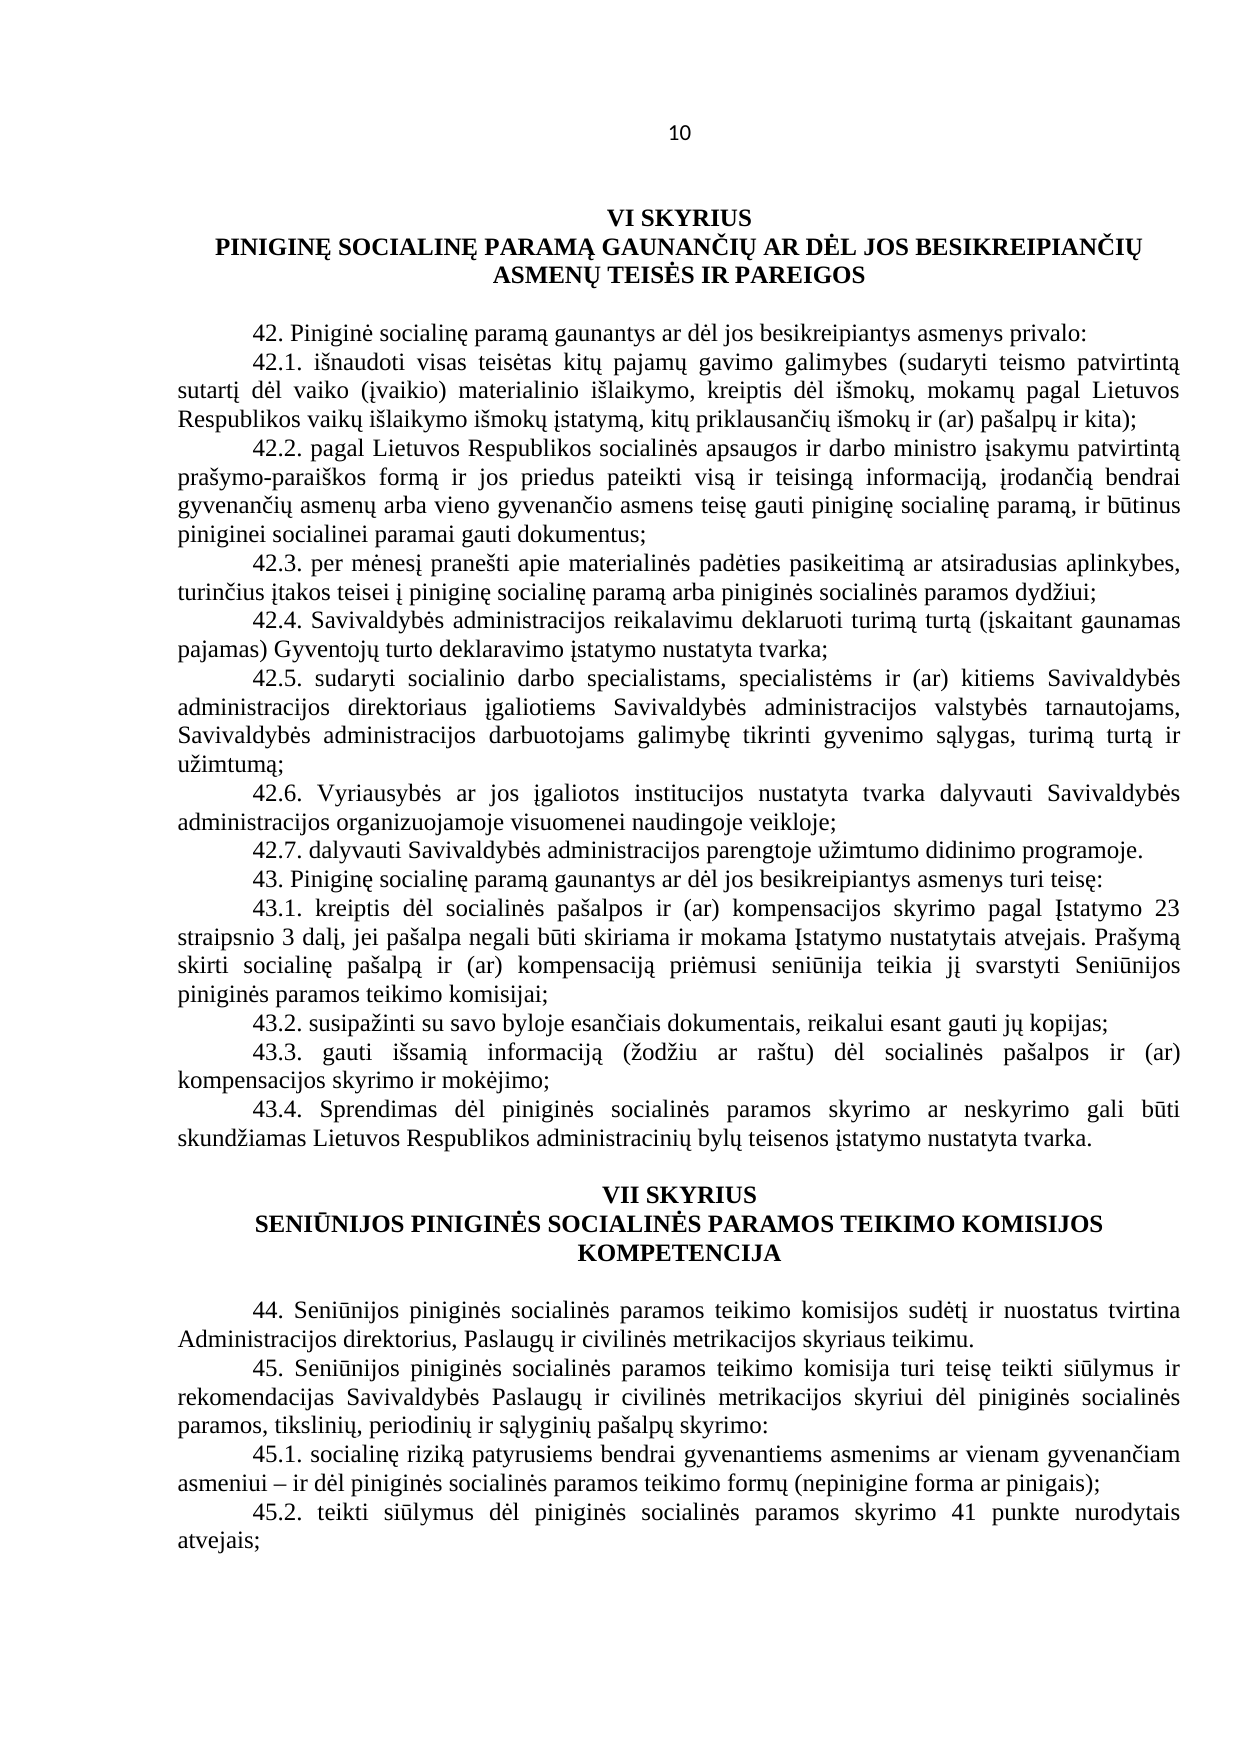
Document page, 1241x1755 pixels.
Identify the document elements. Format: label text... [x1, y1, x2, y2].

text 43.1. kreiptis dėl socialinės pašalpos ir (ar) kompensacijos skyrimo pagal Įstatymo 23 straipsnio 3 dalį, jei pašalpa negali būti skiriama ir mokama Įstatymo nustatytais atvejais. Prašymą skirti socialinę pašalpą ir (ar) kompensaciją priėmusi seniūnija teikia jį svarstyti Seniūnijos piniginės paramos teikimo komisijai; [177, 893, 1181, 1008]
text 42. Piniginė socialinę paramą gaunantys ar dėl jos besikreipiantys asmenys privalo: [177, 318, 1181, 347]
text 42.6. Vyriausybės ar jos įgaliotos institucijos nustatyta tvarka dalyvauti Savivaldybės administracijos organizuojamoje visuomenei naudingoje veikloje; [177, 778, 1181, 835]
text 42.2. pagal Lietuvos Respublikos socialinės apsaugos ir darbo ministro įsakymu patvirtintą prašymo-paraiškos formą ir jos priedus pateikti visą ir teisingą informaciją, įrodančią bendrai gyvenančių asmenų arba vieno gyvenančio asmens teisę gauti piniginę socialinę paramą, ir būtinus piniginei socialinei paramai gauti dokumentus; [177, 433, 1181, 548]
text 42.7. dalyvauti Savivaldybės administracijos parengtoje užimtumo didinimo programoje. [177, 835, 1181, 864]
text 43.2. susipažinti su savo byloje esančiais dokumentais, reikalui esant gauti jų kopijas; [177, 1008, 1181, 1037]
text 42.1. išnaudoti visas teisėtas kitų pajamų gavimo galimybes (sudaryti teismo patvirtintą sutartį dėl vaiko (įvaikio) materialinio išlaikymo, kreiptis dėl išmokų, mokamų pagal Lietuvos Respublikos vaikų išlaikymo išmokų įstatymą, kitų priklausančių išmokų ir (ar) pašalpų ir kita); [177, 347, 1181, 433]
text 42.5. sudaryti socialinio darbo specialistams, specialistėms ir (ar) kitiems Savivaldybės administracijos direktoriaus įgaliotiems Savivaldybės administracijos valstybės tarnautojams, Savivaldybės administracijos darbuotojams galimybę tikrinti gyvenimo sąlygas, turimą turtą ir užimtumą; [177, 663, 1181, 778]
text VII SKYRIUS [177, 1180, 1181, 1209]
text 43.3. gauti išsamią informaciją (žodžiu ar raštu) dėl socialinės pašalpos ir (ar) kompensacijos skyrimo ir mokėjimo; [177, 1037, 1181, 1094]
text VI SKYRIUS [177, 203, 1181, 232]
text 45.2. teikti siūlymus dėl piniginės socialinės paramos skyrimo 41 punkte nurodytais atvejais; [177, 1497, 1181, 1554]
text 44. Seniūnijos piniginės socialinės paramos teikimo komisijos sudėtį ir nuostatus tvirtina Administracijos direktorius, Paslaugų ir civilinės metrikacijos skyriaus teikimu. [177, 1295, 1181, 1353]
text 42.3. per mėnesį pranešti apie materialinės padėties pasikeitimą ar atsiradusias aplinkybes, turinčius įtakos teisei į piniginę socialinę paramą arba piniginės socialinės paramos dydžiui; [177, 548, 1181, 605]
text 43. Piniginę socialinę paramą gaunantys ar dėl jos besikreipiantys asmenys turi teisę: [177, 864, 1181, 893]
text PINIGINĘ SOCIALINĘ PARAMĄ GAUNANČIŲ AR DĖL JOS BESIKREIPIANČIŲ ASMENŲ TEISĖS IR PAREIGOS [177, 232, 1181, 289]
text 42.4. Savivaldybės administracijos reikalavimu deklaruoti turimą turtą (įskaitant gaunamas pajamas) Gyventojų turto deklaravimo įstatymo nustatyta tvarka; [177, 605, 1181, 663]
text SENIŪNIJOS PINIGINĖS SOCIALINĖS PARAMOS TEIKIMO KOMISIJOS KOMPETENCIJA [177, 1209, 1181, 1267]
text 45.1. socialinę riziką patyrusiems bendrai gyvenantiems asmenims ar vienam gyvenančiam asmeniui – ir dėl piniginės socialinės paramos teikimo formų (nepinigine forma ar pinigais); [177, 1439, 1181, 1497]
text 43.4. Sprendimas dėl piniginės socialinės paramos skyrimo ar neskyrimo gali būti skundžiamas Lietuvos Respublikos administracinių bylų teisenos įstatymo nustatyta tvarka. [177, 1094, 1181, 1152]
text 45. Seniūnijos piniginės socialinės paramos teikimo komisija turi teisę teikti siūlymus ir rekomendacijas Savivaldybės Paslaugų ir civilinės metrikacijos skyriui dėl piniginės socialinės paramos, tikslinių, periodinių ir sąlyginių pašalpų skyrimo: [177, 1353, 1181, 1439]
